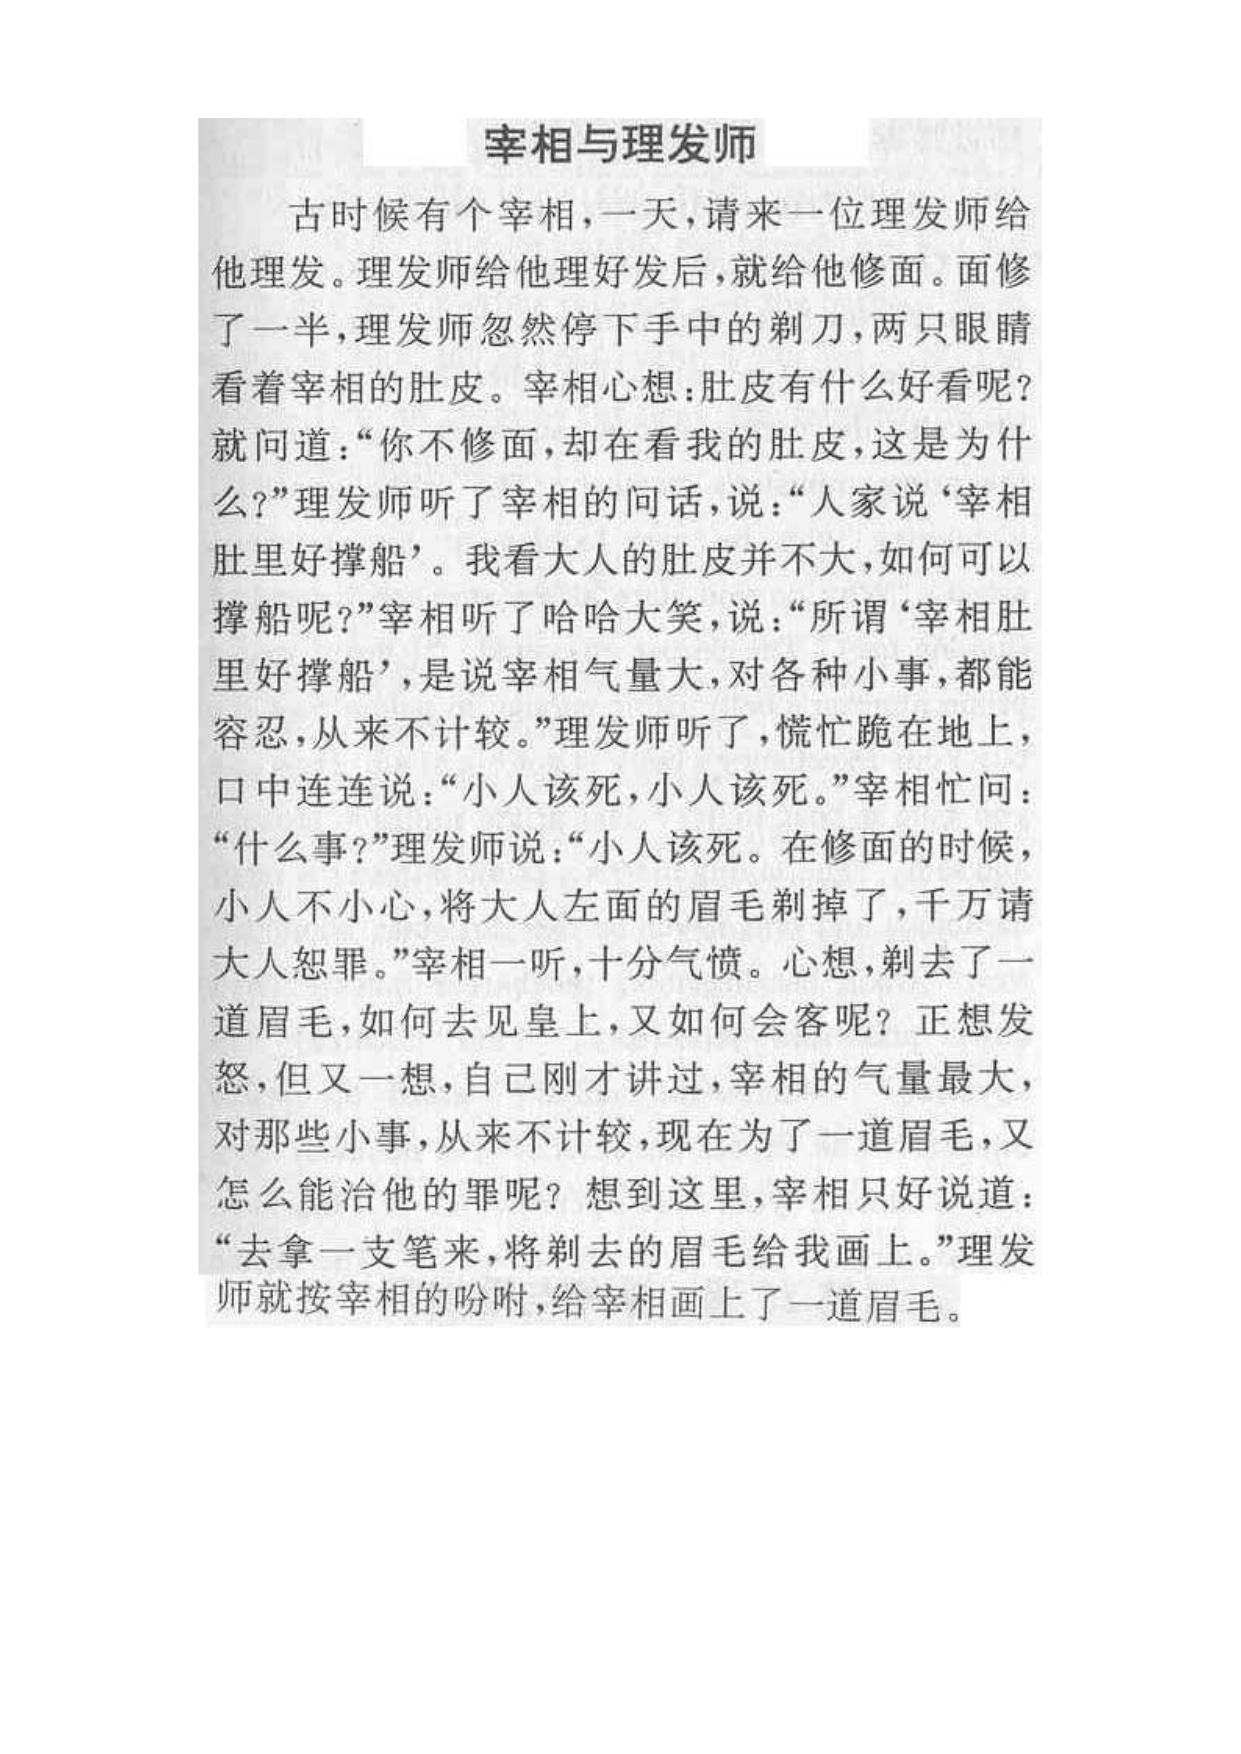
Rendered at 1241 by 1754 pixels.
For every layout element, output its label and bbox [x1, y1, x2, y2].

picture [198, 118, 1042, 1328]
